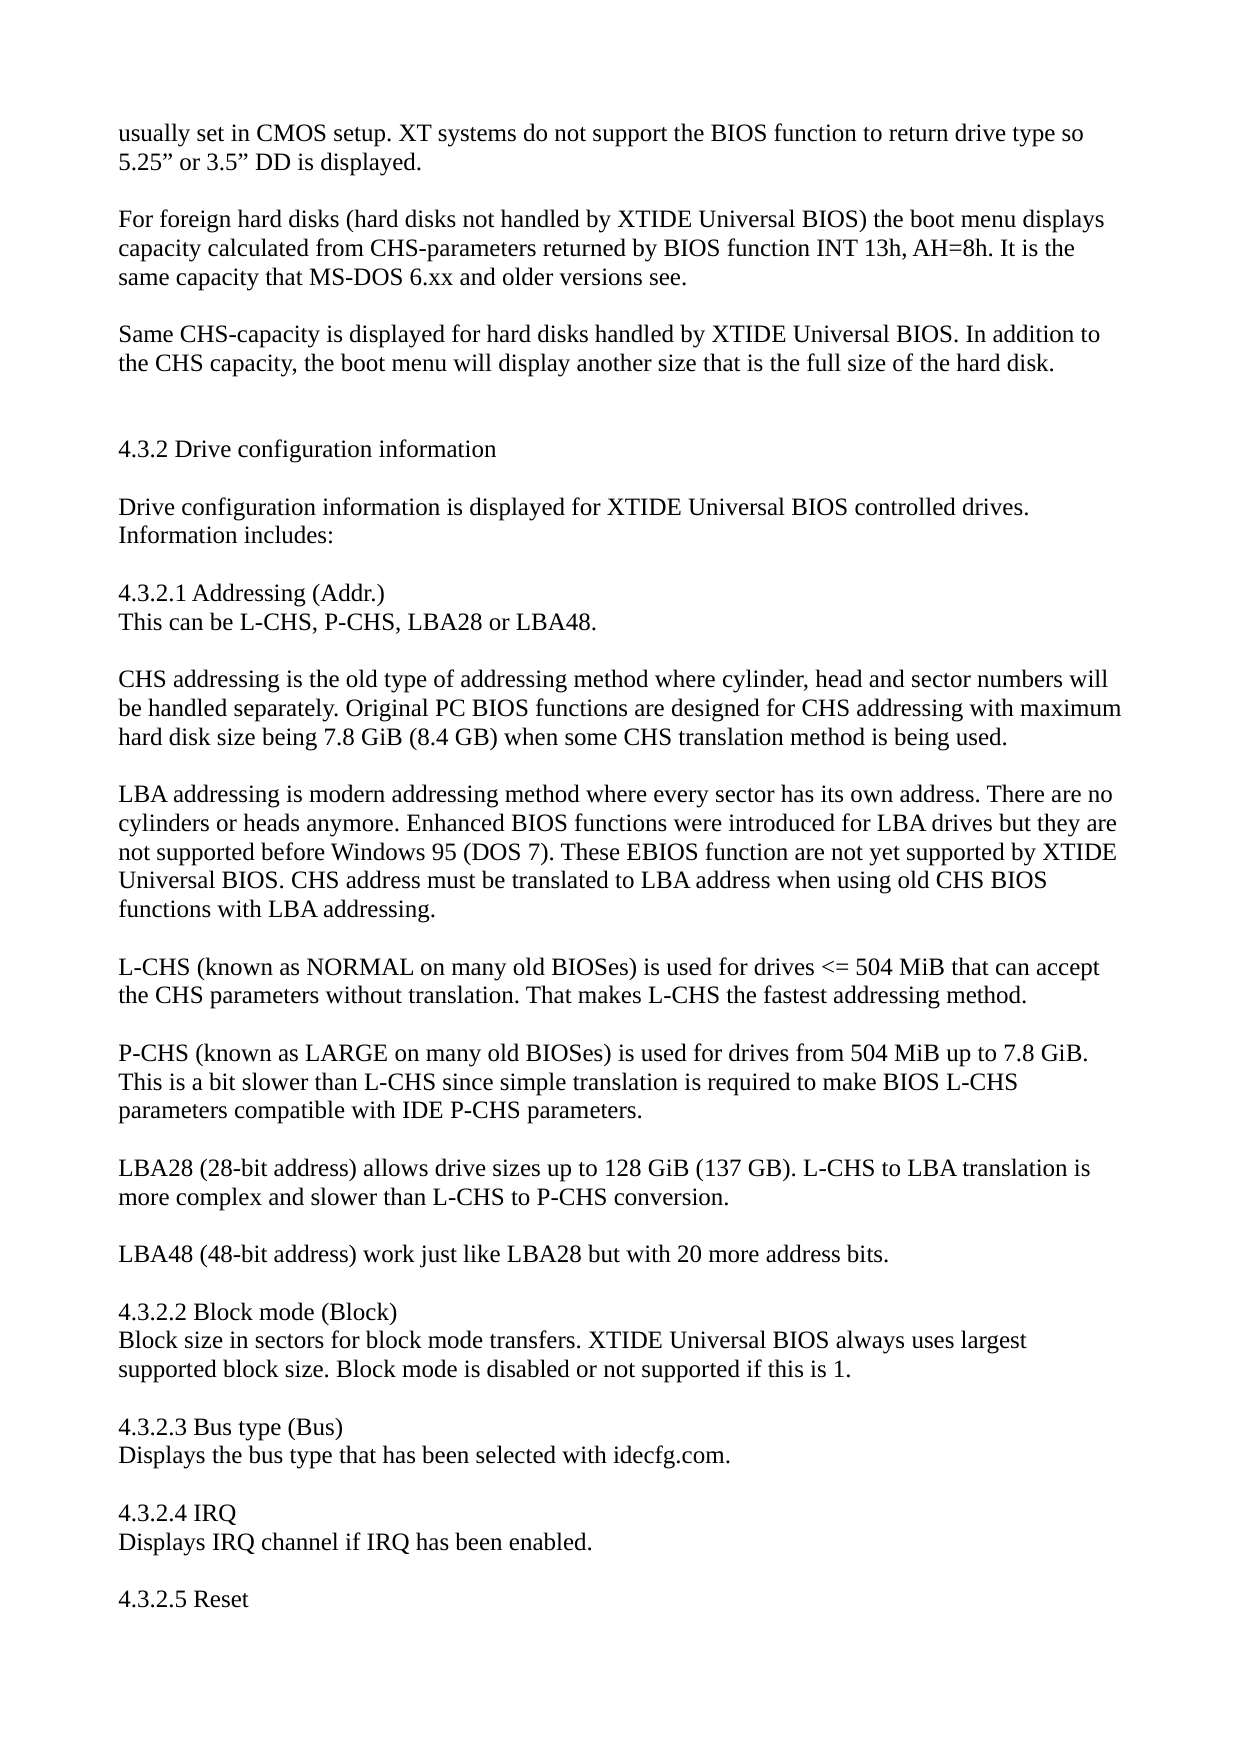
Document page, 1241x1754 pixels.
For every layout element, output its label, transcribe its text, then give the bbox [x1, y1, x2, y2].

text P-CHS (known as LARGE on many old BIOSes) is used for drives from 504 MiB up to 7.8 GiB. This is a bit slower than L-CHS since simple translation is required to make BIOS L-CHS parameters compatible with IDE P-CHS parameters. [118, 1038, 1122, 1124]
text L-CHS (known as NORMAL on many old BIOSes) is used for drives <= 504 MiB that can accept the CHS parameters without translation. That makes L-CHS the fastest addressing method. [118, 952, 1122, 1009]
text 4.3.2.5 Reset [118, 1584, 1122, 1613]
text Same CHS-capacity is displayed for hard disks handled by XTIDE Universal BIOS. In addition to the CHS capacity, the boot menu will display another size that is the full size of the hard disk. [118, 319, 1122, 377]
text LBA48 (48-bit address) work just like LBA28 but with 20 more address bits. [118, 1239, 1122, 1268]
text For foreign hard disks (hard disks not handled by XTIDE Universal BIOS) the boot menu displays capacity calculated from CHS-parameters returned by BIOS function INT 13h, AH=8h. It is the same capacity that MS-DOS 6.xx and older versions see. [118, 204, 1122, 291]
text Displays IRQ channel if IRQ has been enabled. [118, 1527, 1122, 1556]
text This can be L-CHS, P-CHS, LBA28 or LBA48. [118, 607, 1122, 636]
text CHS addressing is the old type of addressing method where cylinder, head and sector numbers will be handled separately. Original PC BIOS functions are designed for CHS addressing with maximum hard disk size being 7.8 GiB (8.4 GB) when some CHS translation method is being used. [118, 664, 1122, 751]
text Block size in sectors for block mode transfers. XTIDE Universal BIOS always uses largest supported block size. Block mode is disabled or not supported if this is 1. [118, 1326, 1122, 1383]
text Drive configuration information is displayed for XTIDE Universal BIOS controlled drives. Information includes: [118, 492, 1122, 549]
text 4.3.2.1 Addressing (Addr.) [118, 578, 1122, 607]
text usually set in CMOS setup. XT systems do not support the BIOS function to return drive type so 5.25” or 3.5” DD is displayed. [118, 118, 1122, 176]
text 4.3.2.4 IRQ [118, 1498, 1122, 1527]
text 4.3.2.3 Bus type (Bus) [118, 1412, 1122, 1441]
text 4.3.2 Drive configuration information [118, 434, 1122, 463]
text 4.3.2.2 Block mode (Block) [118, 1297, 1122, 1326]
text LBA addressing is modern addressing method where every sector has its own address. There are no cylinders or heads anymore. Enhanced BIOS functions were introduced for LBA drives but they are not supported before Windows 95 (DOS 7). These EBIOS function are not yet supported by XTIDE Universal BIOS. CHS address must be translated to LBA address when using old CHS BIOS functions with LBA addressing. [118, 779, 1122, 923]
text LBA28 (28-bit address) allows drive sizes up to 128 GiB (137 GB). L-CHS to LBA translation is more complex and slower than L-CHS to P-CHS conversion. [118, 1153, 1122, 1211]
text Displays the bus type that has been selected with idecfg.com. [118, 1441, 1122, 1469]
